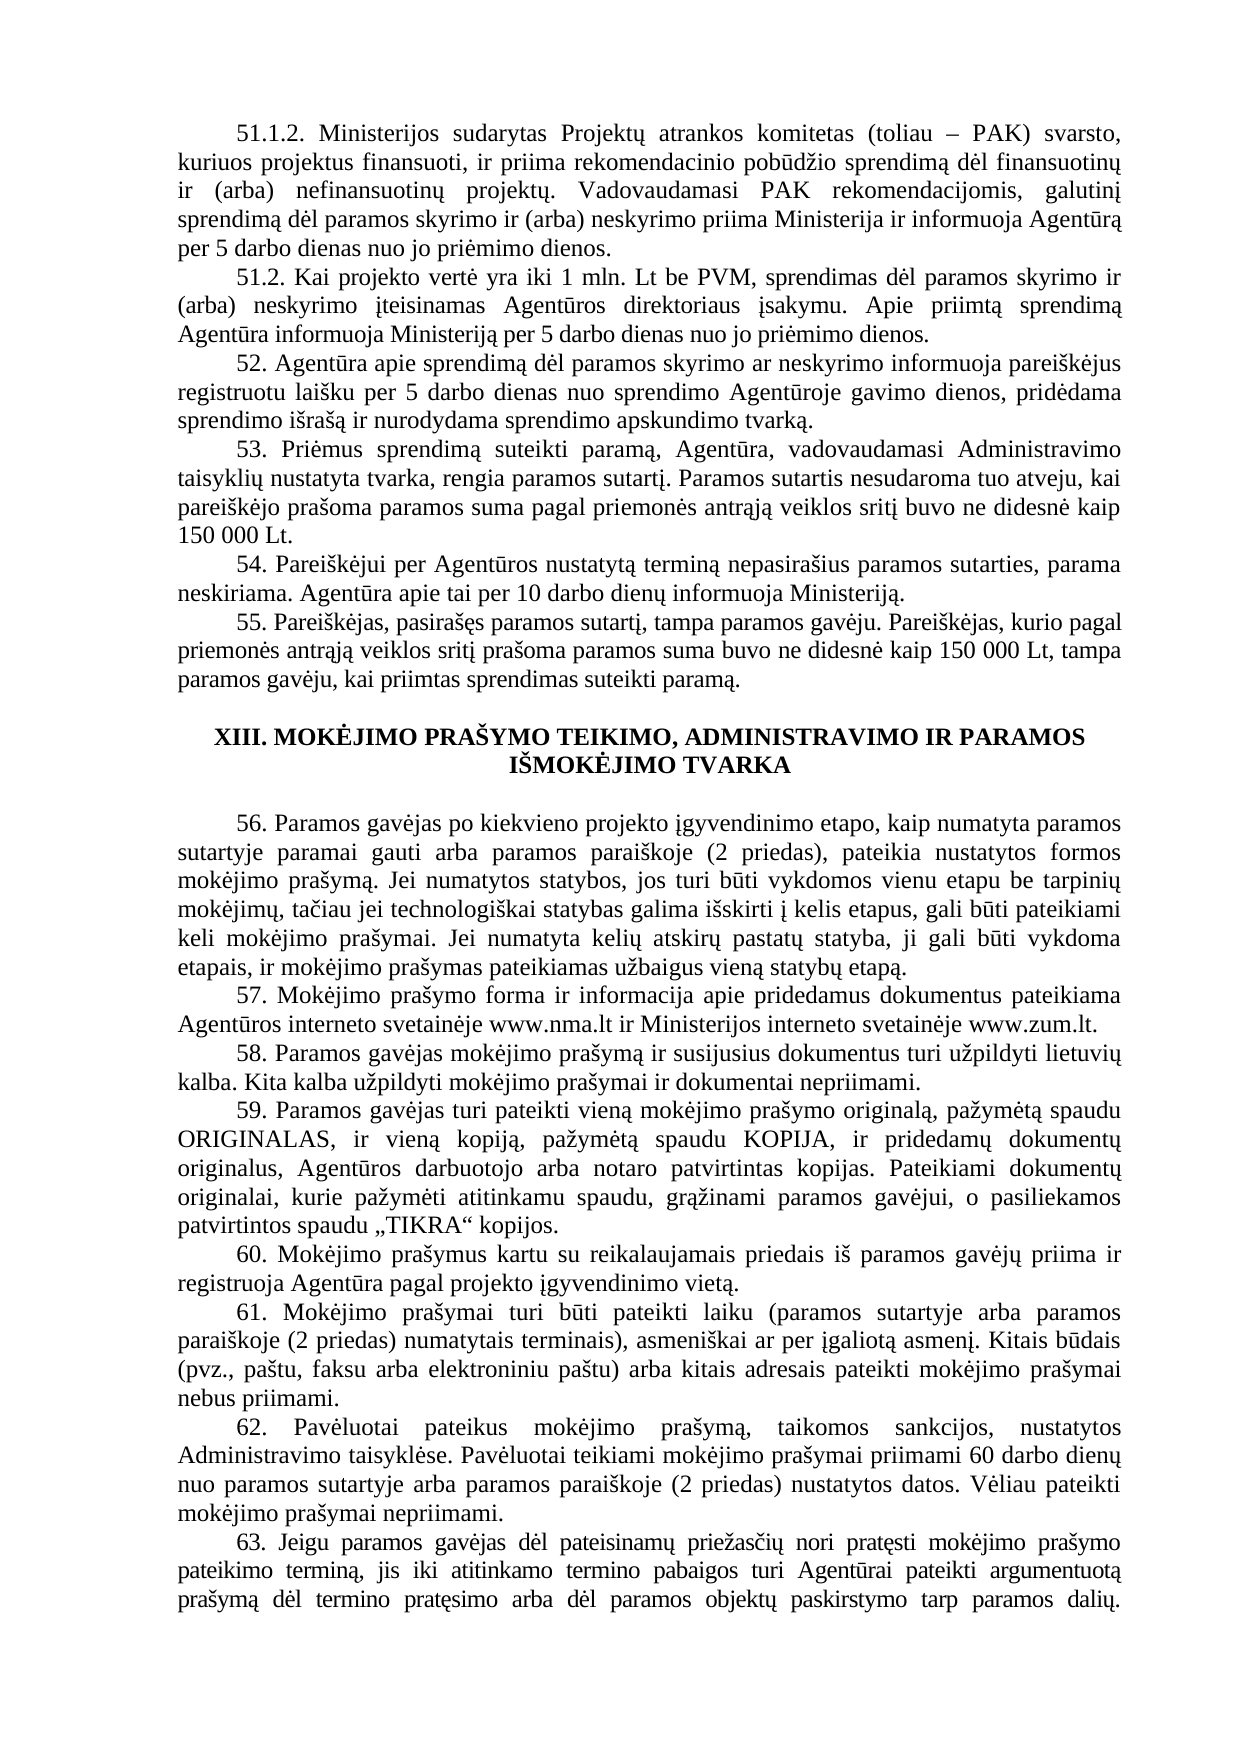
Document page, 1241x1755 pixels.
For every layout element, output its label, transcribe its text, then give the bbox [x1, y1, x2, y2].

text 55. Pareiškėjas, pasirašęs paramos sutartį, tampa paramos gavėju. Pareiškėjas, kurio pagal priemonės antrąją veiklos sritį prašoma paramos suma buvo ne didesnė kaip 150 000 Lt, tampa paramos gavėju, kai priimtas sprendimas suteikti paramą. [177, 607, 1122, 693]
text 58. Paramos gavėjas mokėjimo prašymą ir susijusius dokumentus turi užpildyti lietuvių kalba. Kita kalba užpildyti mokėjimo prašymai ir dokumentai nepriimami. [177, 1038, 1122, 1096]
text 52. Agentūra apie sprendimą dėl paramos skyrimo ar neskyrimo informuoja pareiškėjus registruotu laišku per 5 darbo dienas nuo sprendimo Agentūroje gavimo dienos, pridėdama sprendimo išrašą ir nurodydama sprendimo apskundimo tvarką. [177, 348, 1122, 434]
text 57. Mokėjimo prašymo forma ir informacija apie pridedamus dokumentus pateikiama Agentūros interneto svetainėje www.nma.lt ir Ministerijos interneto svetainėje www.zum.lt. [177, 981, 1122, 1038]
text 61. Mokėjimo prašymai turi būti pateikti laiku (paramos sutartyje arba paramos paraiškoje (2 priedas) numatytais terminais), asmeniškai ar per įgaliotą asmenį. Kitais būdais (pvz., paštu, faksu arba elektroniniu paštu) arba kitais adresais pateikti mokėjimo prašymai nebus priimami. [177, 1297, 1122, 1412]
text 59. Paramos gavėjas turi pateikti vieną mokėjimo prašymo originalą, pažymėtą spaudu ORIGINALAS, ir vieną kopiją, pažymėtą spaudu KOPIJA, ir pridedamų dokumentų originalus, Agentūros darbuotojo arba notaro patvirtintas kopijas. Pateikiami dokumentų originalai, kurie pažymėti atitinkamu spaudu, grąžinami paramos gavėjui, o pasiliekamos patvirtintos spaudu „TIKRA“ kopijos. [177, 1096, 1122, 1239]
text 56. Paramos gavėjas po kiekvieno projekto įgyvendinimo etapo, kaip numatyta paramos sutartyje paramai gauti arba paramos paraiškoje (2 priedas), pateikia nustatytos formos mokėjimo prašymą. Jei numatytos statybos, jos turi būti vykdomos vienu etapu be tarpinių mokėjimų, tačiau jei technologiškai statybas galima išskirti į kelis etapus, gali būti pateikiami keli mokėjimo prašymai. Jei numatyta kelių atskirų pastatų statyba, ji gali būti vykdoma etapais, ir mokėjimo prašymas pateikiamas užbaigus vieną statybų etapą. [177, 808, 1122, 981]
text 54. Pareiškėjui per Agentūros nustatytą terminą nepasirašius paramos sutarties, parama neskiriama. Agentūra apie tai per 10 darbo dienų informuoja Ministeriją. [177, 549, 1122, 607]
text 62. Pavėluotai pateikus mokėjimo prašymą, taikomos sankcijos, nustatytos Administravimo taisyklėse. Pavėluotai teikiami mokėjimo prašymai priimami 60 darbo dienų nuo paramos sutartyje arba paramos paraiškoje (2 priedas) nustatytos datos. Vėliau pateikti mokėjimo prašymai nepriimami. [177, 1412, 1122, 1527]
text 60. Mokėjimo prašymus kartu su reikalaujamais priedais iš paramos gavėjų priima ir registruoja Agentūra pagal projekto įgyvendinimo vietą. [177, 1239, 1122, 1297]
text 53. Priėmus sprendimą suteikti paramą, Agentūra, vadovaudamasi Administravimo taisyklių nustatyta tvarka, rengia paramos sutartį. Paramos sutartis nesudaroma tuo atveju, kai pareiškėjo prašoma paramos suma pagal priemonės antrąją veiklos sritį buvo ne didesnė kaip 150 000 Lt. [177, 434, 1122, 549]
text 63. Jeigu paramos gavėjas dėl pateisinamų priežasčių nori pratęsti mokėjimo prašymo pateikimo terminą, jis iki atitinkamo termino pabaigos turi Agentūrai pateikti argumentuotą prašymą dėl termino pratęsimo arba dėl paramos objektų paskirstymo tarp paramos dalių. [177, 1527, 1122, 1613]
text XIII. MOKĖJIMO PRAŠYMO TEIKIMO, ADMINISTRAVIMO IR PARAMOS IŠMOKĖJIMO TVARKA [177, 722, 1122, 779]
text 51.2. Kai projekto vertė yra iki 1 mln. Lt be PVM, sprendimas dėl paramos skyrimo ir (arba) neskyrimo įteisinamas Agentūros direktoriaus įsakymu. Apie priimtą sprendimą Agentūra informuoja Ministeriją per 5 darbo dienas nuo jo priėmimo dienos. [177, 262, 1122, 348]
text 51.1.2. Ministerijos sudarytas Projektų atrankos komitetas (toliau – PAK) svarsto, kuriuos projektus finansuoti, ir priima rekomendacinio pobūdžio sprendimą dėl finansuotinų ir (arba) nefinansuotinų projektų. Vadovaudamasi PAK rekomendacijomis, galutinį sprendimą dėl paramos skyrimo ir (arba) neskyrimo priima Ministerija ir informuoja Agentūrą per 5 darbo dienas nuo jo priėmimo dienos. [177, 118, 1122, 262]
